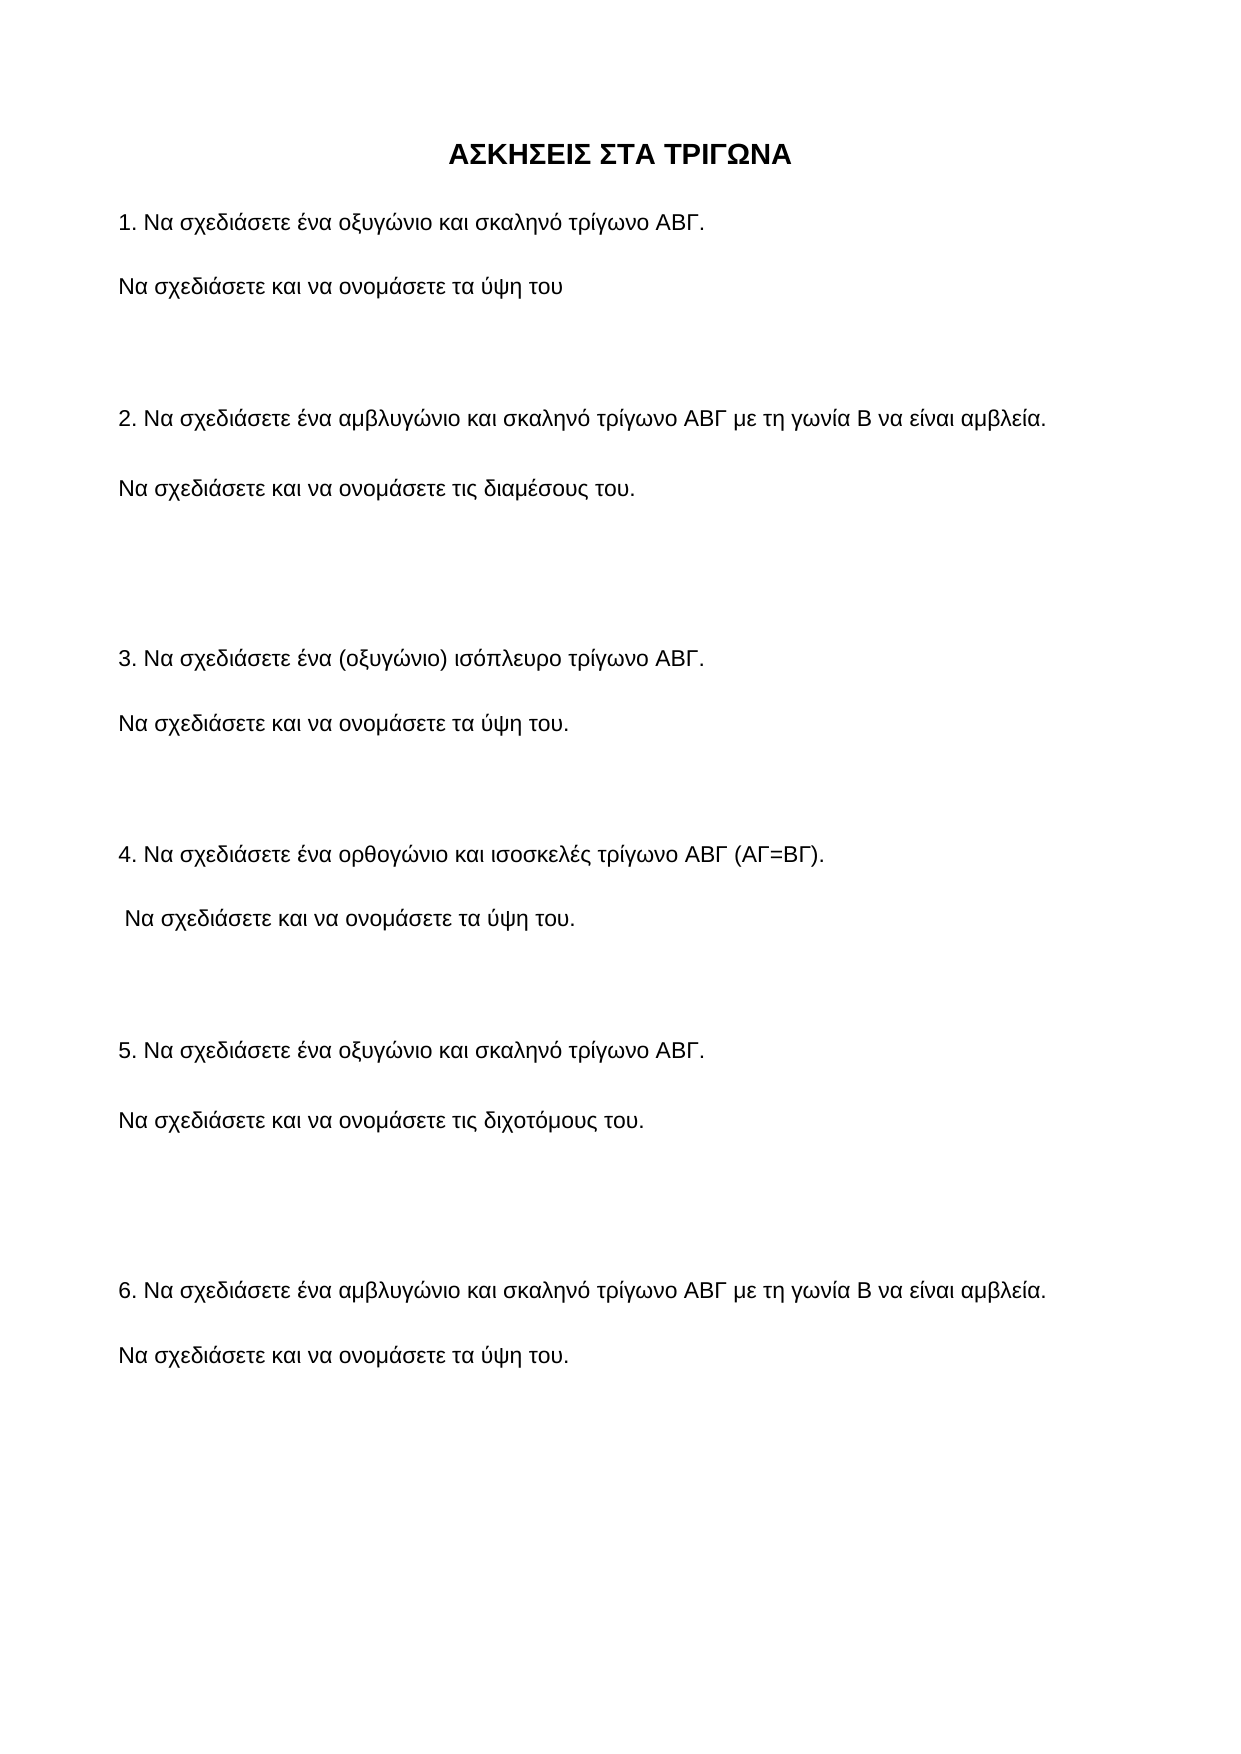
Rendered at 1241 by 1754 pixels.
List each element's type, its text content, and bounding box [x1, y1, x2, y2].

text 5. Να σχεδιάσετε ένα οξυγώνιο και σκαληνό τρίγωνο ΑΒΓ. [118, 1037, 1122, 1063]
text 1. Να σχεδιάσετε ένα οξυγώνιο και σκαληνό τρίγωνο ΑΒΓ. [118, 209, 1122, 235]
text Να σχεδιάσετε και να ονομάσετε τα ύψη του. [118, 1342, 1122, 1368]
text 3. Να σχεδιάσετε ένα (οξυγώνιο) ισόπλευρο τρίγωνο ΑΒΓ. [118, 645, 1122, 671]
text 6. Να σχεδιάσετε ένα αμβλυγώνιο και σκαληνό τρίγωνο ΑΒΓ με τη γωνία Β να είναι αμβλεία. [118, 1277, 1122, 1303]
text Να σχεδιάσετε και να ονομάσετε τις διαμέσους του. [118, 475, 1122, 501]
text 4. Να σχεδιάσετε ένα ορθογώνιο και ισοσκελές τρίγωνο ΑΒΓ (ΑΓ=ΒΓ). [118, 841, 1122, 867]
text ΑΣΚΗΣΕΙΣ ΣΤΑ ΤΡΙΓΩΝΑ [118, 137, 1122, 171]
text Να σχεδιάσετε και να ονομάσετε τις διχοτόμους του. [118, 1107, 1122, 1133]
text Να σχεδιάσετε και να ονομάσετε τα ύψη του. [118, 905, 1122, 932]
text Να σχεδιάσετε και να ονομάσετε τα ύψη του. [118, 709, 1122, 736]
text 2. Να σχεδιάσετε ένα αμβλυγώνιο και σκαληνό τρίγωνο ΑΒΓ με τη γωνία Β να είναι αμβλεία. [118, 405, 1122, 431]
text Να σχεδιάσετε και να ονομάσετε τα ύψη του [118, 273, 1122, 300]
